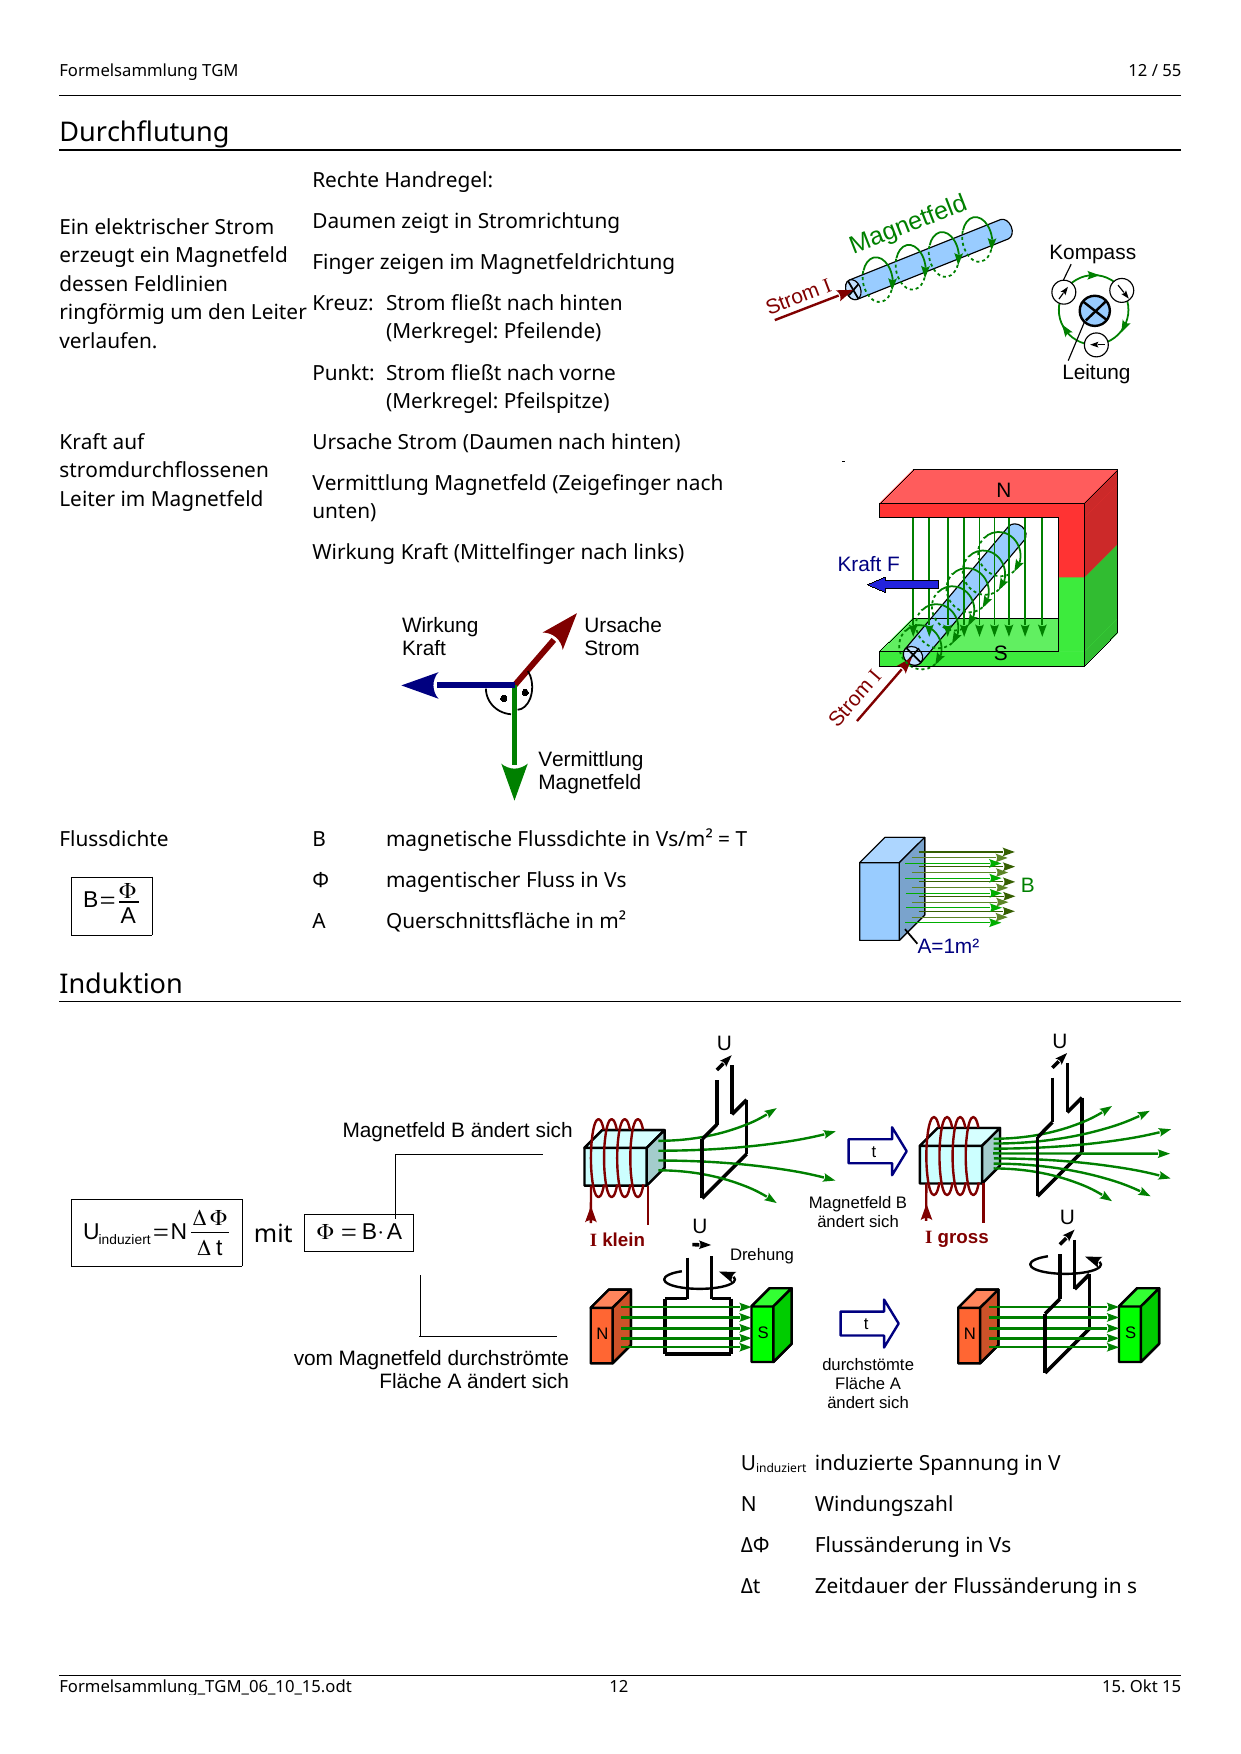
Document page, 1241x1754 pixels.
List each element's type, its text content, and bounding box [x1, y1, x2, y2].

table_cell Flussdichte [59, 824, 312, 947]
table_cell [762, 427, 1181, 824]
table_header Rechte Handregel: Daumen zeigt in Stromrichtung Finger zeigen im Magnetfeldrichtung Kreuz: Strom fließt nach hinten (Merkregel: Pfeilende) Punkt: Strom fließt nach vorne (Merkregel: Pfeilspitze) [312, 165, 762, 427]
table_cell [762, 824, 1181, 947]
table_header [59, 1448, 312, 1612]
table_header [312, 1448, 741, 1612]
table_cell Ursache Strom (Daumen nach hinten) Vermittlung Magnetfeld (Zeigefinger nach unten) Wirkung Kraft (Mittelfinger nach links) [312, 427, 762, 824]
table_cell Kraft auf stromdurchflossenen Leiter im Magnetfeld [59, 427, 312, 824]
table_header Ein elektrischer Strom erzeugt ein Magnetfeld dessen Feldlinien ringförmig um den Leiter verlaufen. [59, 165, 312, 427]
table_header [762, 165, 1181, 427]
subtitle Induktion [59, 964, 1181, 1001]
table_header Uinduziert induzierte Spannung in V N Windungszahl ΔΦ Flussänderung in Vs Δt Zeitdauer der Flussänderung in s [741, 1448, 1181, 1612]
table_cell B magnetische Flussdichte in Vs/m² = T Φ magentischer Fluss in Vs A Querschnittsfläche in m² [312, 824, 762, 947]
subtitle Durchflutung [59, 113, 1181, 149]
text mit [59, 1187, 1181, 1278]
